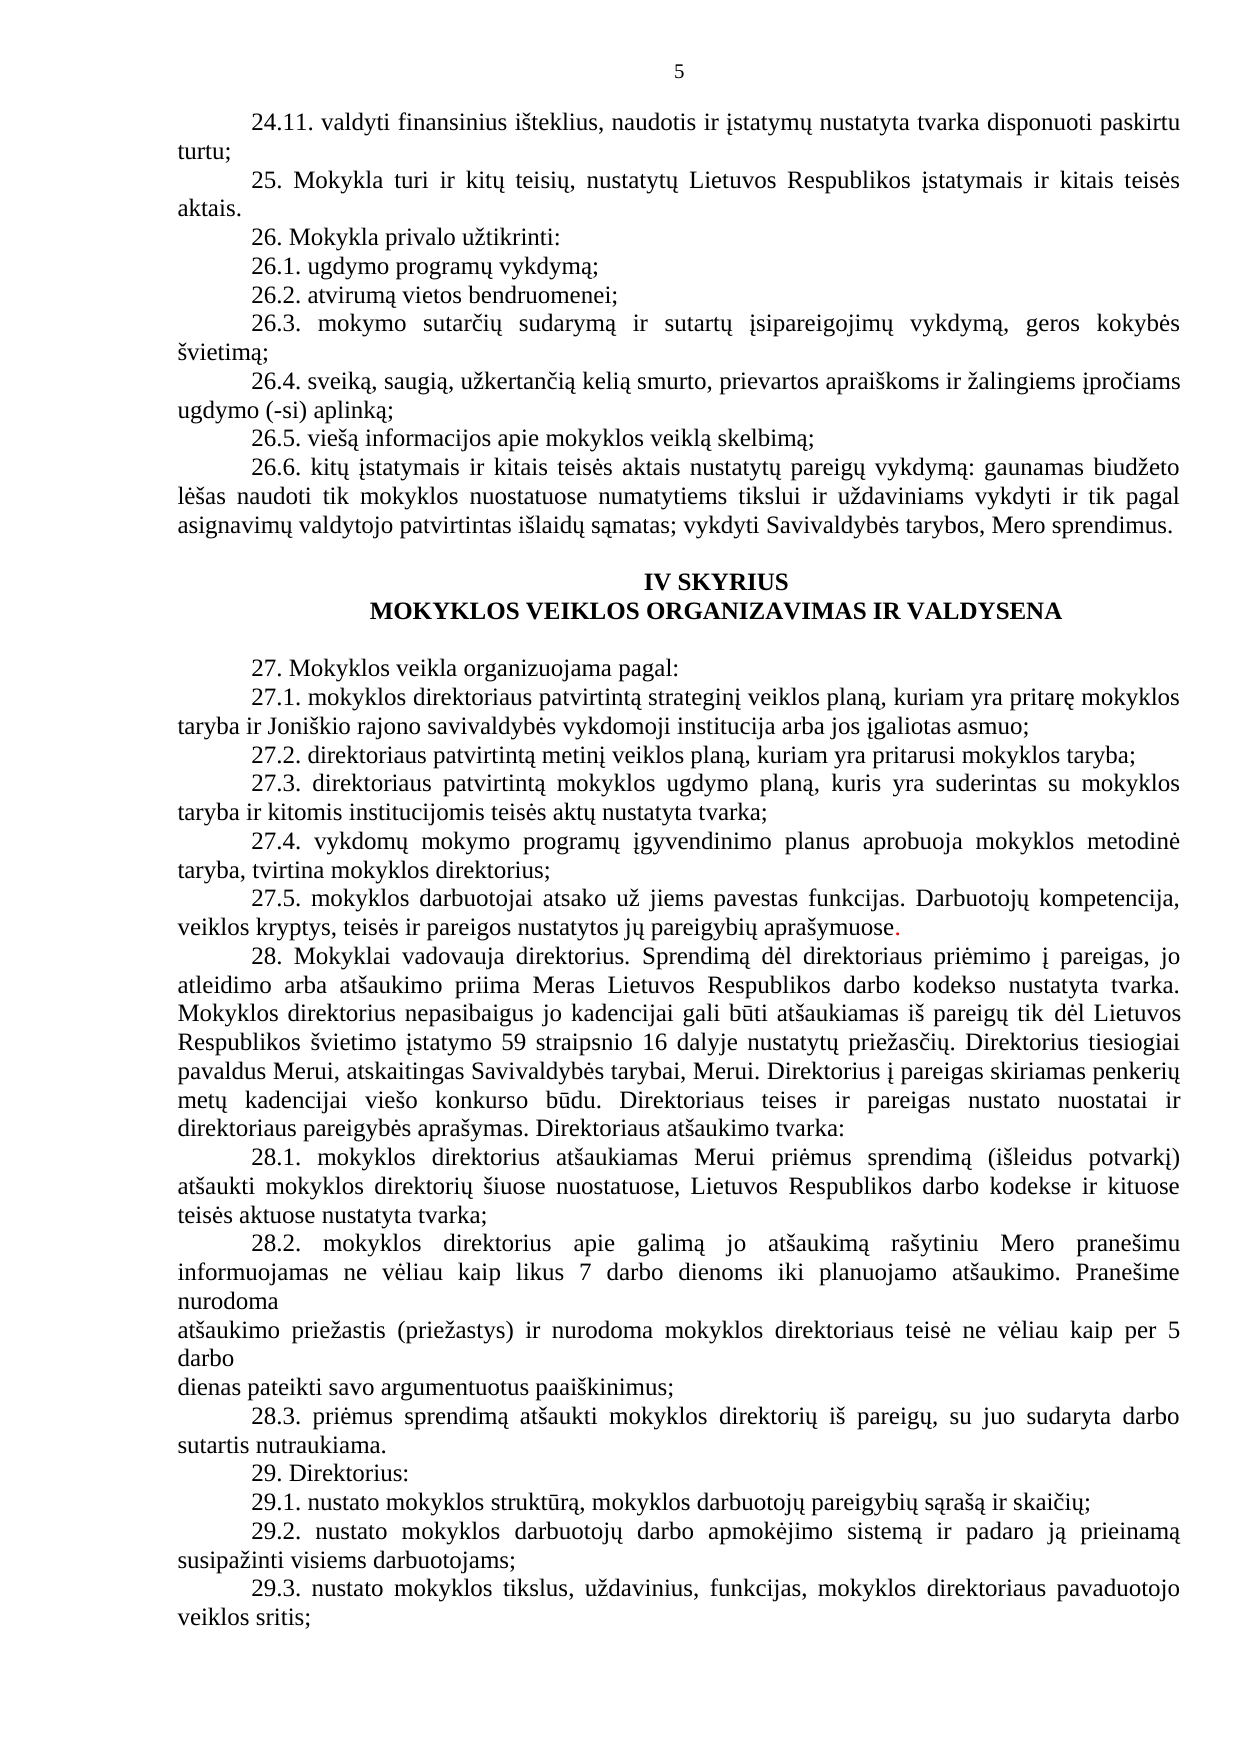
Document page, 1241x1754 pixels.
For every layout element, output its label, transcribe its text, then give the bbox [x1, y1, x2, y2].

text 27. Mokyklos veikla organizuojama pagal: [177, 653, 1181, 682]
text 29. Direktorius: [177, 1458, 1181, 1487]
text 27.5. mokyklos darbuotojai atsako už jiems pavestas funkcijas. Darbuotojų kompetencija, veiklos kryptys, teisės ir pareigos nustatytos jų pareigybių aprašymuose. [177, 883, 1181, 941]
text 27.4. vykdomų mokymo programų įgyvendinimo planus aprobuoja mokyklos metodinė taryba, tvirtina mokyklos direktorius; [177, 826, 1181, 883]
text 26.3. mokymo sutarčių sudarymą ir sutartų įsipareigojimų vykdymą, geros kokybės švietimą; [177, 308, 1181, 366]
text 28.2. mokyklos direktorius apie galimą jo atšaukimą rašytiniu Mero pranešimu informuojamas ne vėliau kaip likus 7 darbo dienoms iki planuojamo atšaukimo. Pranešime nurodoma atšaukimo priežastis (priežastys) ir nurodoma mokyklos direktoriaus teisė ne vėliau kaip per 5 darbo dienas pateikti savo argumentuotus paaiškinimus; [177, 1228, 1181, 1401]
text 29.3. nustato mokyklos tikslus, uždavinius, funkcijas, mokyklos direktoriaus pavaduotojo veiklos sritis; [177, 1573, 1181, 1631]
text 27.1. mokyklos direktoriaus patvirtintą strateginį veiklos planą, kuriam yra pritarę mokyklos taryba ir Joniškio rajono savivaldybės vykdomoji institucija arba jos įgaliotas asmuo; [177, 682, 1181, 740]
text 26.4. sveiką, saugią, užkertančią kelią smurto, prievartos apraiškoms ir žalingiems įpročiams ugdymo (-si) aplinką; [177, 366, 1181, 423]
text 27.3. direktoriaus patvirtintą mokyklos ugdymo planą, kuris yra suderintas su mokyklos taryba ir kitomis institucijomis teisės aktų nustatyta tvarka; [177, 768, 1181, 826]
text 28.3. priėmus sprendimą atšaukti mokyklos direktorių iš pareigų, su juo sudaryta darbo sutartis nutraukiama. [177, 1401, 1181, 1458]
text MOKYKLOS VEIKLOS ORGANIZAVIMAS IR VALDYSENA [177, 596, 1181, 625]
text 24.11. valdyti finansinius išteklius, naudotis ir įstatymų nustatyta tvarka disponuoti paskirtu turtu; [177, 107, 1181, 165]
text 28.1. mokyklos direktorius atšaukiamas Merui priėmus sprendimą (išleidus potvarkį) atšaukti mokyklos direktorių šiuose nuostatuose, Lietuvos Respublikos darbo kodekse ir kituose teisės aktuose nustatyta tvarka; [177, 1142, 1181, 1228]
text 26.2. atvirumą vietos bendruomenei; [177, 280, 1181, 308]
text 29.1. nustato mokyklos struktūrą, mokyklos darbuotojų pareigybių sąrašą ir skaičių; [177, 1487, 1181, 1516]
text 29.2. nustato mokyklos darbuotojų darbo apmokėjimo sistemą ir padaro ją prieinamą susipažinti visiems darbuotojams; [177, 1516, 1181, 1573]
text IV SKYRIUS [177, 567, 1181, 596]
text 25. Mokykla turi ir kitų teisių, nustatytų Lietuvos Respublikos įstatymais ir kitais teisės aktais. [177, 165, 1181, 222]
text 28. Mokyklai vadovauja direktorius. Sprendimą dėl direktoriaus priėmimo į pareigas, jo atleidimo arba atšaukimo priima Meras Lietuvos Respublikos darbo kodekso nustatyta tvarka. Mokyklos direktorius nepasibaigus jo kadencijai gali būti atšaukiamas iš pareigų tik dėl Lietuvos Respublikos švietimo įstatymo 59 straipsnio 16 dalyje nustatytų priežasčių. Direktorius tiesiogiai pavaldus Merui, atskaitingas Savivaldybės tarybai, Merui. Direktorius į pareigas skiriamas penkerių metų kadencijai viešo konkurso būdu. Direktoriaus teises ir pareigas nustato nuostatai ir direktoriaus pareigybės aprašymas. Direktoriaus atšaukimo tvarka: [177, 941, 1181, 1142]
text 26. Mokykla privalo užtikrinti: [177, 222, 1181, 251]
text 26.1. ugdymo programų vykdymą; [177, 251, 1181, 280]
text 27.2. direktoriaus patvirtintą metinį veiklos planą, kuriam yra pritarusi mokyklos taryba; [177, 740, 1181, 768]
text 26.6. kitų įstatymais ir kitais teisės aktais nustatytų pareigų vykdymą: gaunamas biudžeto lėšas naudoti tik mokyklos nuostatuose numatytiems tikslui ir uždaviniams vykdyti ir tik pagal asignavimų valdytojo patvirtintas išlaidų sąmatas; vykdyti Savivaldybės tarybos, Mero sprendimus. [177, 452, 1181, 538]
text 26.5. viešą informacijos apie mokyklos veiklą skelbimą; [177, 423, 1181, 452]
